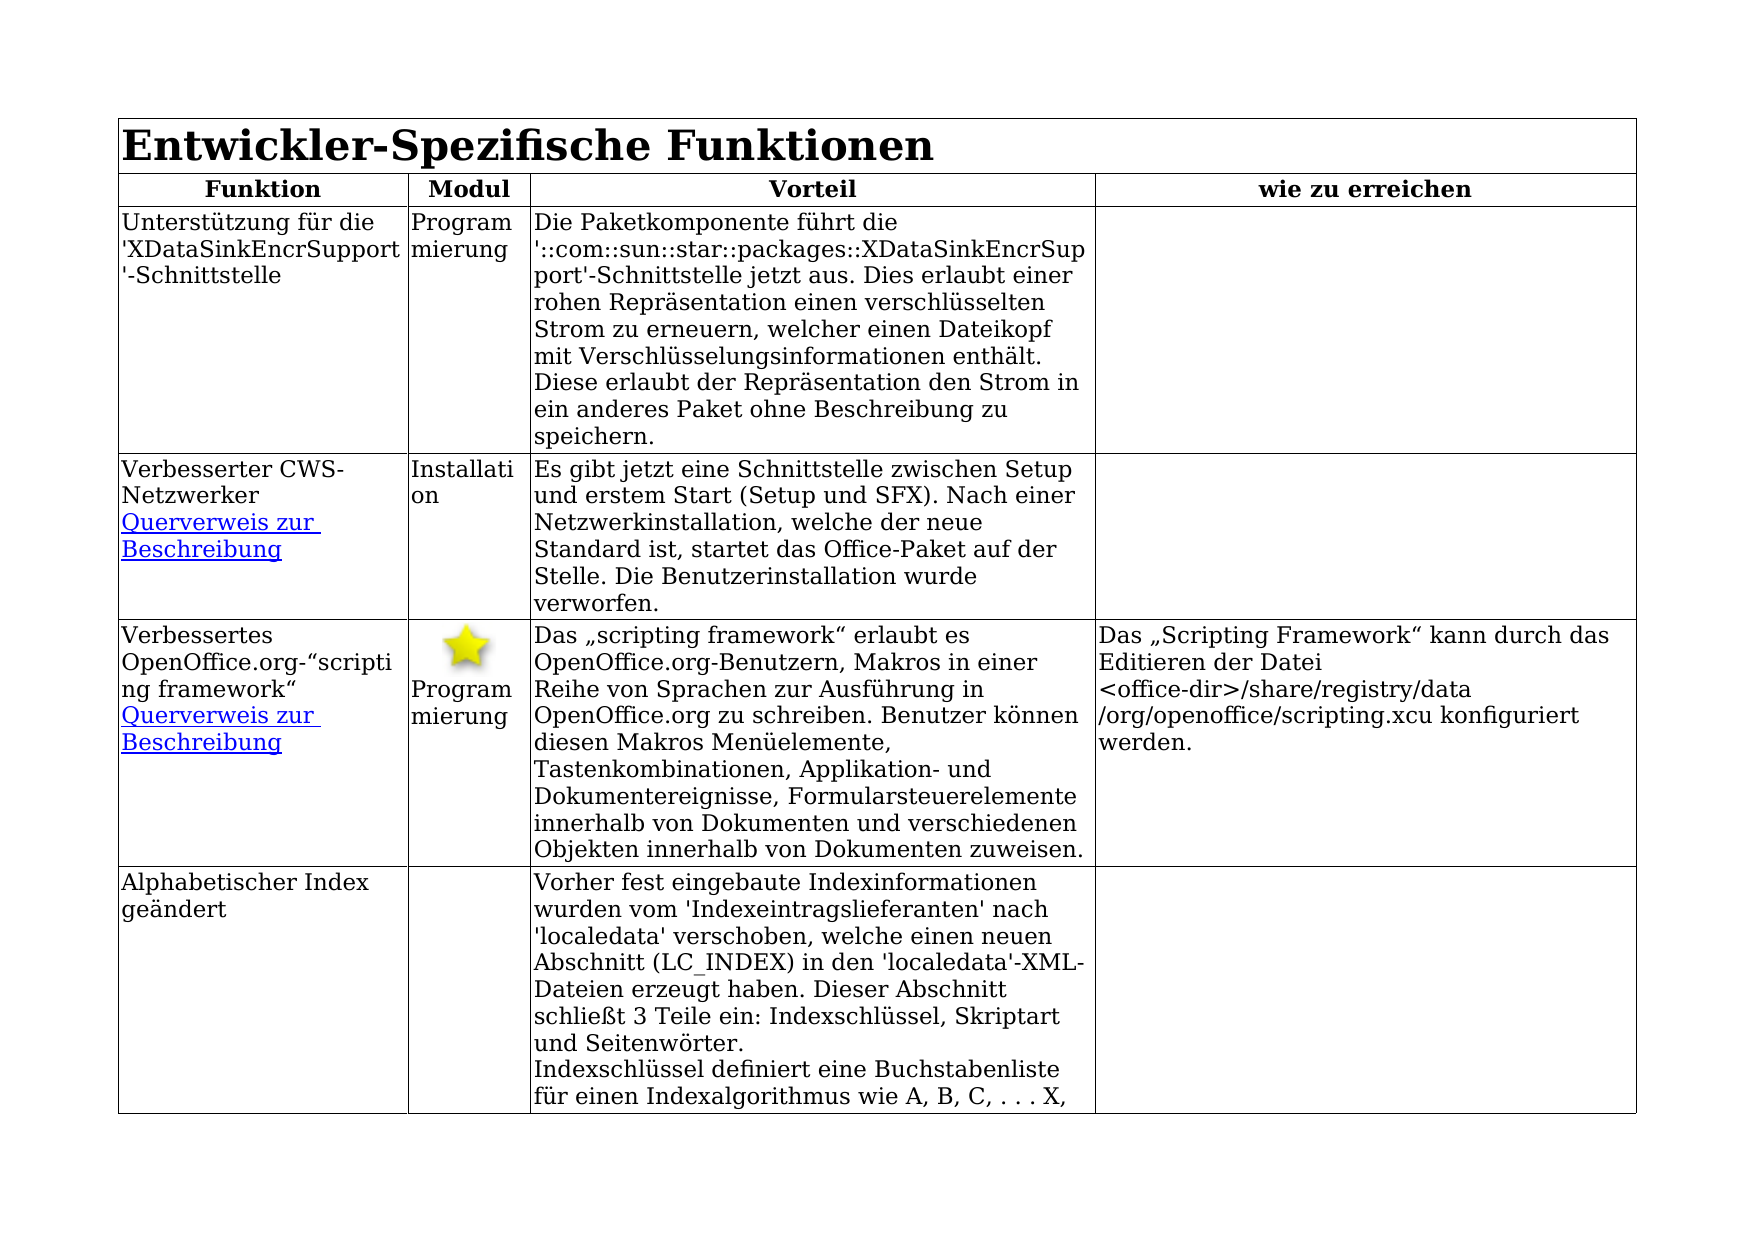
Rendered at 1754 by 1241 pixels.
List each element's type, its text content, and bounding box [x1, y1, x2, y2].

table_cell Programmierung [409, 623, 530, 866]
table_cell [1096, 867, 1636, 1113]
table_cell Alphabetischer Index geändert [119, 867, 407, 1113]
table_cell Modul [409, 174, 530, 206]
table_cell Die Paketkomponente führt die '::com::sun::star::packages::XDataSinkEncrSupport'-Schnittstelle jetzt aus. Dies erlaubt einer rohen Repräsentation einen verschlüsselten Strom zu erneuern, welcher einen Dateikopf mit Verschlüsselungsinformationen enthält. Diese erlaubt der Repräsentation den Strom in ein anderes Paket ohne Beschreibung zu speichern. [531, 207, 1095, 453]
table_cell [1096, 207, 1636, 453]
table_cell Das „Scripting Framework“ kann durch das Editieren der Datei <office-dir>/share/registry/data /org/openoffice/scripting.xcu konfiguriert werden. [1096, 620, 1636, 866]
table_cell Verbessertes OpenOffice.org-“scripting framework“ Querverweis zur Beschreibung [119, 620, 407, 866]
picture [441, 622, 497, 677]
table_cell Funktion [119, 174, 407, 206]
table_cell [1096, 454, 1636, 619]
table_cell Verbesserter CWS-Netzwerker Querverweis zur Beschreibung [119, 454, 407, 619]
table_cell Vorher fest eingebaute Indexinformationen wurden vom 'Indexeintragslieferanten' nach 'localedata' verschoben, welche einen neuen Abschnitt (LC_INDEX) in den 'localedata'-XML-Dateien erzeugt haben. Dieser Abschnitt schließt 3 Teile ein: Indexschlüssel, Skriptart und Seitenwörter. Indexschlüssel definiert eine Buchstabenliste für einen Indexalgorithmus wie A, B, C, . . . X, [531, 867, 1095, 1113]
table_cell wie zu erreichen [1096, 174, 1636, 206]
table_cell Es gibt jetzt eine Schnittstelle zwischen Setup und erstem Start (Setup und SFX). Nach einer Netzwerkinstallation, welche der neue Standard ist, startet das Office-Paket auf der Stelle. Die Benutzerinstallation wurde verworfen. [531, 454, 1095, 619]
table_cell [409, 867, 530, 1113]
table_cell Programmierung [409, 207, 530, 453]
table_cell Unterstützung für die 'XDataSinkEncrSupport'-Schnittstelle [119, 207, 407, 453]
table_cell Vorteil [531, 174, 1095, 206]
table_cell Das „scripting framework“ erlaubt es OpenOffice.org-Benutzern, Makros in einer Reihe von Sprachen zur Ausführung in OpenOffice.org zu schreiben. Benutzer können diesen Makros Menüelemente, Tastenkombinationen, Applikation- und Dokumentereignisse, Formularsteuerelemente innerhalb von Dokumenten und verschiedenen Objekten innerhalb von Dokumenten zuweisen. [531, 620, 1095, 866]
table_header Entwickler-Spezifische Funktionen [119, 119, 1636, 173]
table_cell Installation [409, 454, 530, 619]
